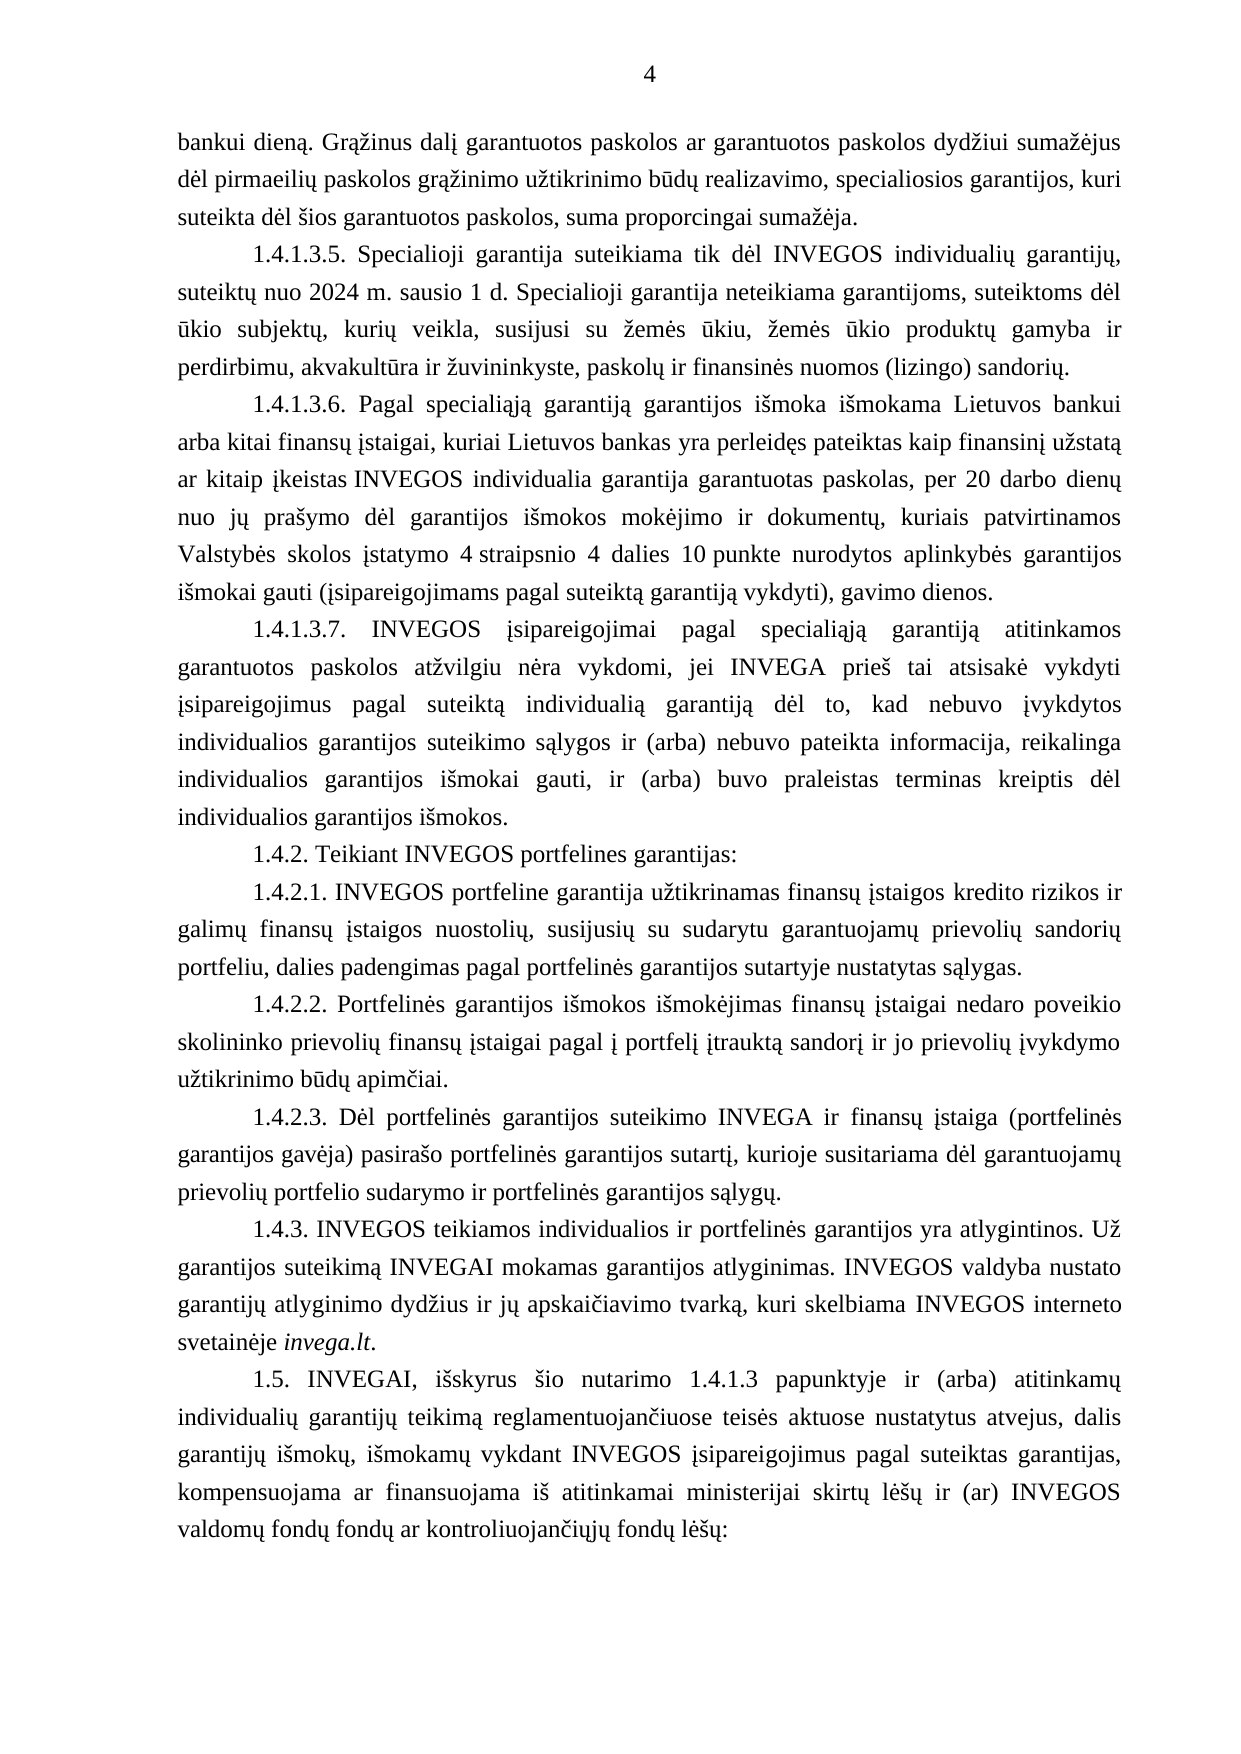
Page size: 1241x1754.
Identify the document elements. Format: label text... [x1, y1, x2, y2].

text 1.4.2.2. Portfelinės garantijos išmokos išmokėjimas finansų įstaigai nedaro poveikio skolininko prievolių finansų įstaigai pagal į portfelį įtrauktą sandorį ir jo prievolių įvykdymo užtikrinimo būdų apimčiai. [177, 981, 1122, 1093]
text 1.4.2. Teikiant INVEGOS portfelines garantijas: [177, 831, 1122, 868]
text 1.4.1.3.7. INVEGOS įsipareigojimai pagal specialiąją garantiją atitinkamos garantuotos paskolos atžvilgiu nėra vykdomi, jei INVEGA prieš tai atsisakė vykdyti įsipareigojimus pagal suteiktą individualią garantiją dėl to, kad nebuvo įvykdytos individualios garantijos suteikimo sąlygos ir (arba) nebuvo pateikta informacija, reikalinga individualios garantijos išmokai gauti, ir (arba) buvo praleistas terminas kreiptis dėl individualios garantijos išmokos. [177, 606, 1122, 831]
text 1.4.1.3.5. Specialioji garantija suteikiama tik dėl INVEGOS individualių garantijų, suteiktų nuo 2024 m. sausio 1 d. Specialioji garantija neteikiama garantijoms, suteiktoms dėl ūkio subjektų, kurių veikla, susijusi su žemės ūkiu, žemės ūkio produktų gamyba ir perdirbimu, akvakultūra ir žuvininkyste, paskolų ir finansinės nuomos (lizingo) sandorių. [177, 231, 1122, 381]
text 1.4.2.3. Dėl portfelinės garantijos suteikimo INVEGA ir finansų įstaiga (portfelinės garantijos gavėja) pasirašo portfelinės garantijos sutartį, kurioje susitariama dėl garantuojamų prievolių portfelio sudarymo ir portfelinės garantijos sąlygų. [177, 1093, 1122, 1206]
text 1.5. INVEGAI, išskyrus šio nutarimo 1.4.1.3 papunktyje ir (arba) atitinkamų individualių garantijų teikimą reglamentuojančiuose teisės aktuose nustatytus atvejus, dalis garantijų išmokų, išmokamų vykdant INVEGOS įsipareigojimus pagal suteiktas garantijas, kompensuojama ar finansuojama iš atitinkamai ministerijai skirtų lėšų ir (ar) INVEGOS valdomų fondų fondų ar kontroliuojančiųjų fondų lėšų: [177, 1356, 1122, 1543]
text 1.4.3. INVEGOS teikiamos individualios ir portfelinės garantijos yra atlygintinos. Už garantijos suteikimą INVEGAI mokamas garantijos atlyginimas. INVEGOS valdyba nustato garantijų atlyginimo dydžius ir jų apskaičiavimo tvarką, kuri skelbiama INVEGOS interneto svetainėje invega.lt. [177, 1206, 1122, 1356]
text 1.4.2.1. INVEGOS portfeline garantija užtikrinamas finansų įstaigos kredito rizikos ir galimų finansų įstaigos nuostolių, susijusių su sudarytu garantuojamų prievolių sandorių portfeliu, dalies padengimas pagal portfelinės garantijos sutartyje nustatytas sąlygas. [177, 868, 1122, 981]
text bankui dieną. Grąžinus dalį garantuotos paskolos ar garantuotos paskolos dydžiui sumažėjus dėl pirmaeilių paskolos grąžinimo užtikrinimo būdų realizavimo, specialiosios garantijos, kuri suteikta dėl šios garantuotos paskolos, suma proporcingai sumažėja. [177, 118, 1122, 231]
text 1.4.1.3.6. Pagal specialiąją garantiją garantijos išmoka išmokama Lietuvos bankui arba kitai finansų įstaigai, kuriai Lietuvos bankas yra perleidęs pateiktas kaip finansinį užstatą ar kitaip įkeistas INVEGOS individualia garantija garantuotas paskolas, per 20 darbo dienų nuo jų prašymo dėl garantijos išmokos mokėjimo ir dokumentų, kuriais patvirtinamos Valstybės skolos įstatymo 4 straipsnio 4 dalies 10 punkte nurodytos aplinkybės garantijos išmokai gauti (įsipareigojimams pagal suteiktą garantiją vykdyti), gavimo dienos. [177, 381, 1122, 606]
